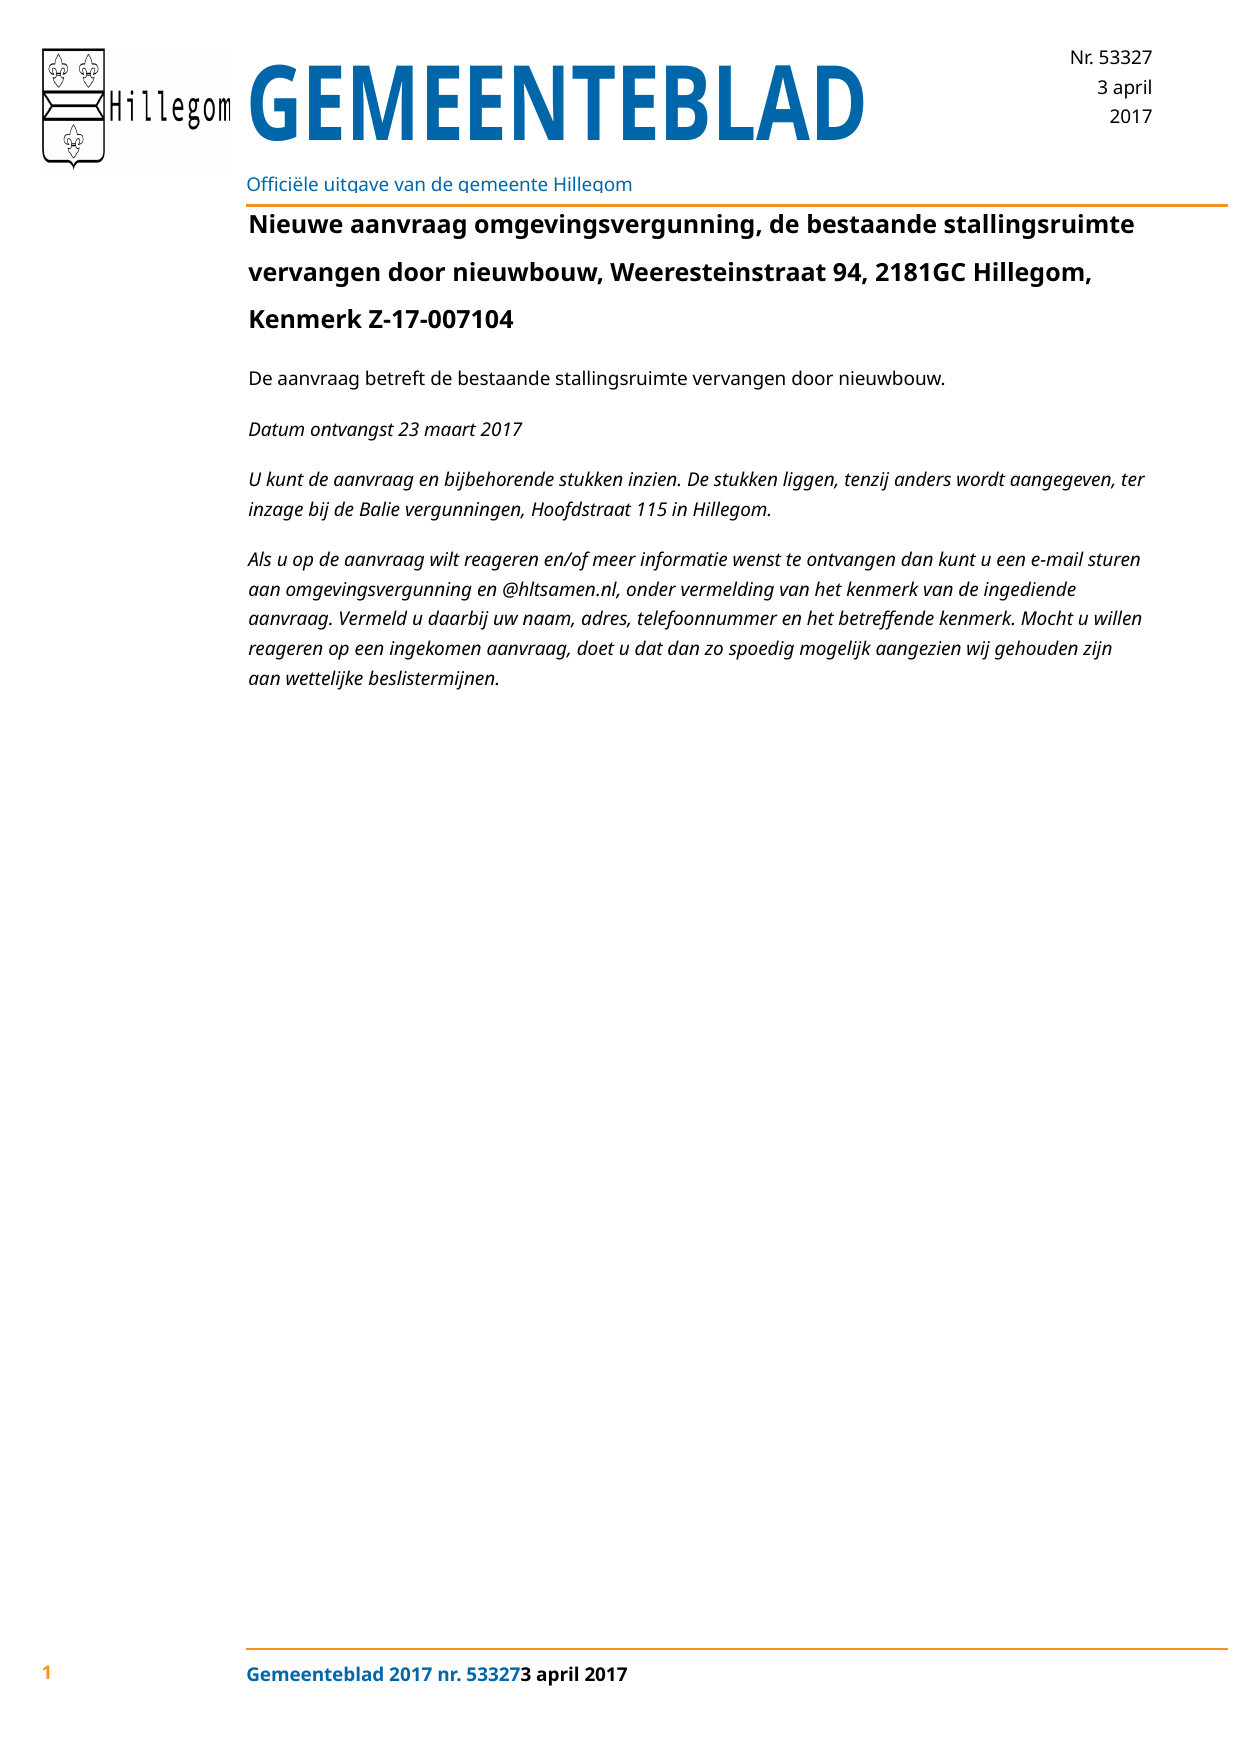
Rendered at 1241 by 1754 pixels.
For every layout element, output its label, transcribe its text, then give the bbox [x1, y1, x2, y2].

picture [41, 47, 231, 172]
text Datum ontvangst 23 maart 2017 [248, 416, 1152, 442]
text De aanvraag betreft de bestaande stallingsruimte vervangen door nieuwbouw. [248, 366, 1152, 391]
text U kunt de aanvraag en bijbehorende stukken inzien. De stukken liggen, tenzij anders wordt aangegeven, ter inzage bij de Balie vergunningen, Hoofdstraat 115 in Hillegom. [248, 466, 1152, 522]
text Als u op de aanvraag wilt reageren en/of meer informatie wenst te ontvangen dan kunt u een e-mail sturen aan omgevingsvergunning en @hltsamen.nl, onder vermelding van het kenmerk van de ingediende aanvraag. Vermeld u daarbij uw naam, adres, telefoonnummer en het betreffende kenmerk. Mocht u willen reageren op een ingekomen aanvraag, doet u dat dan zo spoedig mogelijk aangezien wij gehouden zijn aan wettelijke beslistermijnen. [248, 546, 1152, 690]
text Nieuwe aanvraag omgevingsvergunning, de bestaande stallingsruimte vervangen door nieuwbouw, Weeresteinstraat 94, 2181GC Hillegom, Kenmerk Z-17-007104 [248, 207, 1152, 336]
